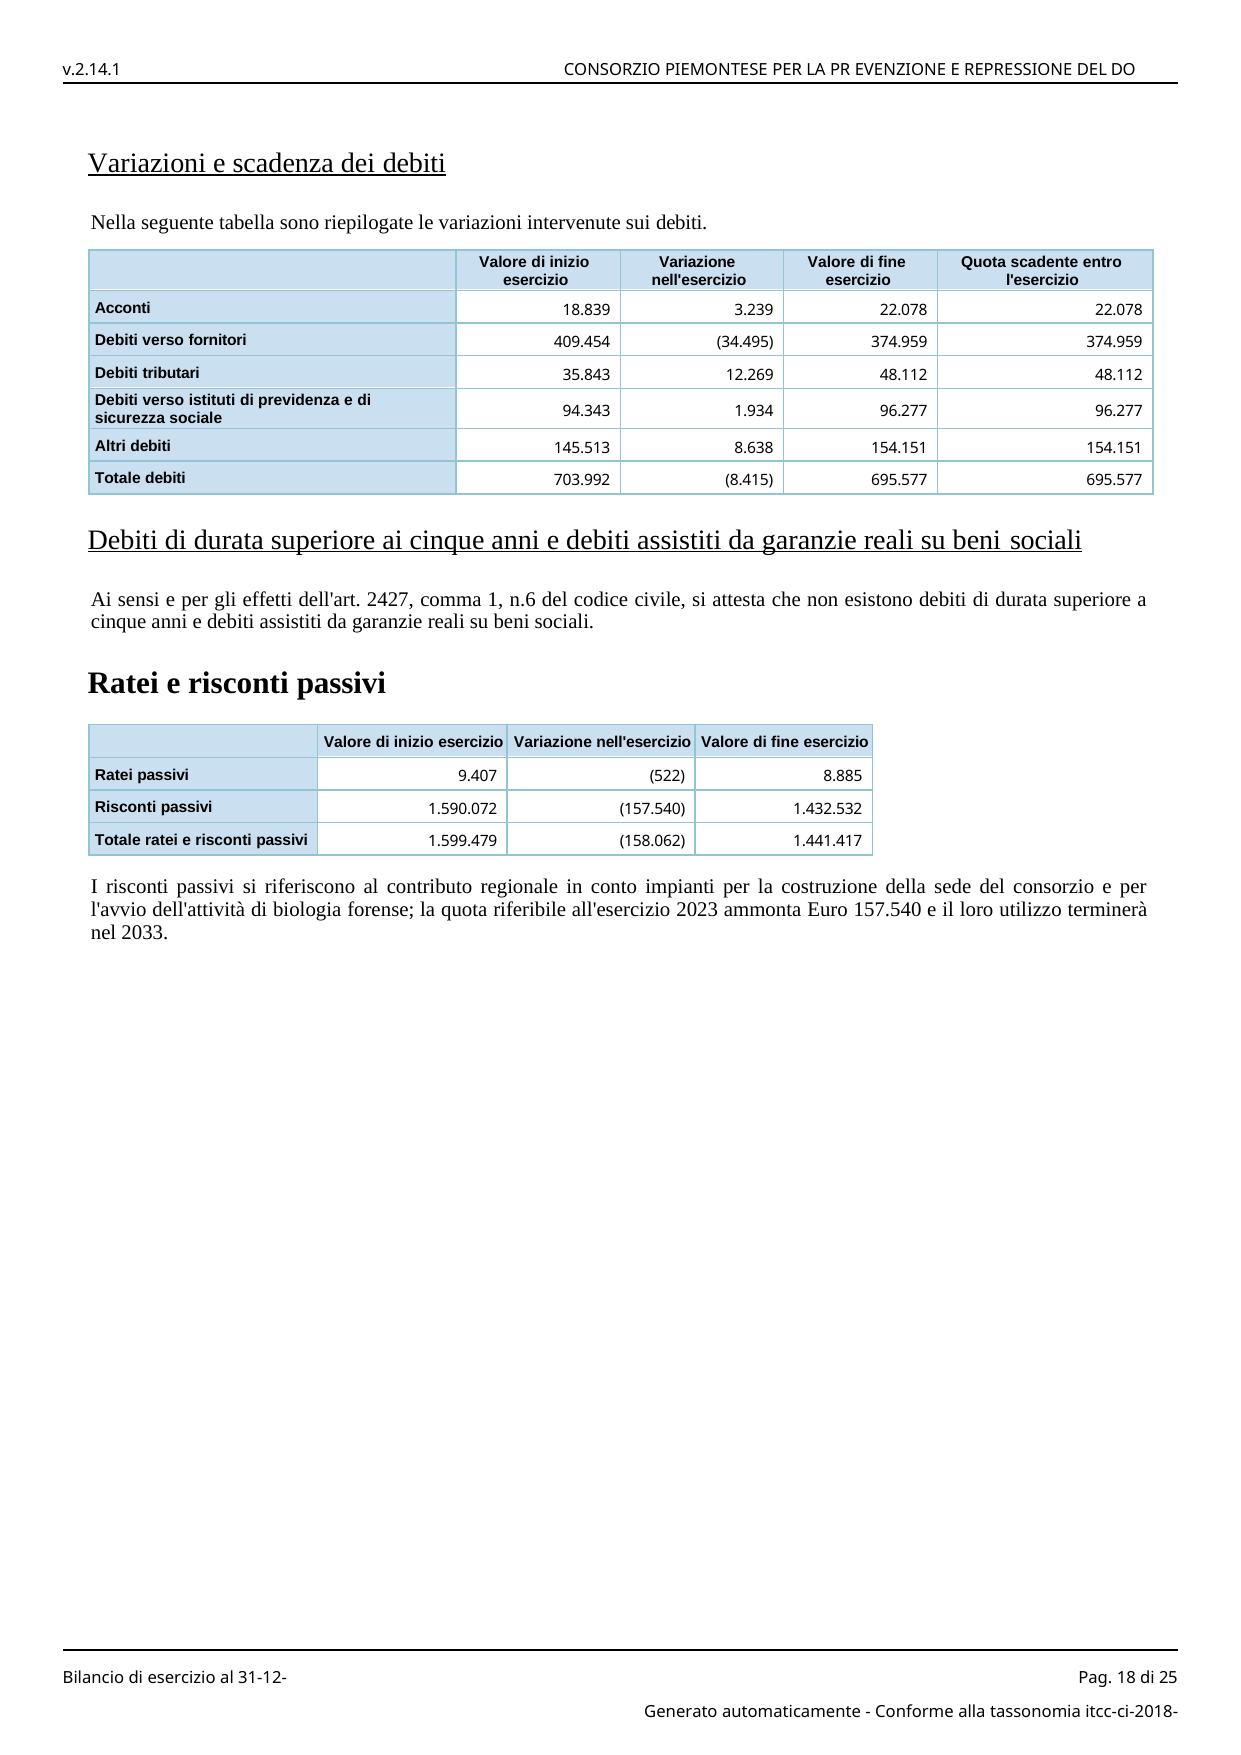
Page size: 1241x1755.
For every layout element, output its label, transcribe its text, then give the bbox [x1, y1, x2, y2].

table_cell Totale debiti [90, 462, 455, 493]
text Nella seguente tabella sono riepilogate le variazioni intervenute sui debiti. [91, 210, 1163, 234]
table_header Valore di inizio esercizio [318, 725, 506, 756]
table_cell (158.062) [508, 823, 694, 854]
table_cell 96.277 [938, 389, 1152, 428]
table_cell 94.343 [457, 389, 620, 428]
table_cell 1.599.479 [318, 823, 506, 854]
table_header Quota scadente entro l'esercizio [938, 251, 1152, 289]
table_cell 154.151 [938, 429, 1152, 460]
table_cell (8.415) [621, 462, 783, 493]
table_cell (522) [508, 758, 694, 789]
table_cell 1.934 [621, 389, 783, 428]
table_cell Debiti verso fornitori [90, 324, 455, 355]
table_cell 22.078 [938, 291, 1152, 322]
table_cell Debiti tributari [90, 356, 455, 387]
table_cell Debiti verso istituti di previdenza e di sicurezza sociale [90, 389, 455, 428]
table_cell 8.885 [696, 758, 872, 789]
table_cell 1.432.532 [696, 791, 872, 822]
table_cell (34.495) [621, 324, 783, 355]
table_cell 22.078 [784, 291, 937, 322]
table_cell 35.843 [457, 356, 620, 387]
subtitle Ratei e risconti passivi [87, 664, 1163, 700]
table_cell 695.577 [784, 462, 937, 493]
text I risconti passivi si riferiscono al contributo regionale in conto impianti per la costruzione della sede del consorzio e per l'avvio dell'attività di biologia forense; la quota riferibile all'esercizio 2023 ammonta Euro 157.540 e il loro utilizzo terminerà nel 2033. [91, 875, 1150, 944]
table_header Valore di inizio esercizio [457, 251, 620, 289]
table_header Valore di fine esercizio [696, 725, 872, 756]
table_cell 18.839 [457, 291, 620, 322]
subtitle Debiti di durata superiore ai cinque anni e debiti assistiti da garanzie reali su beni sociali [87, 523, 1163, 555]
table_cell 695.577 [938, 462, 1152, 493]
table_cell 374.959 [938, 324, 1152, 355]
table_cell 12.269 [621, 356, 783, 387]
table_cell Totale ratei e risconti passivi [90, 823, 317, 854]
table_cell 96.277 [784, 389, 937, 428]
table_header Variazione nell'esercizio [508, 725, 694, 756]
table_cell 145.513 [457, 429, 620, 460]
text Ai sensi e per gli effetti dell'art. 2427, comma 1, n.6 del codice civile, si attesta che non esistono debiti di durata superiore a cinque anni e debiti assistiti da garanzie reali su beni sociali. [91, 588, 1150, 633]
table_header Valore di fine esercizio [784, 251, 937, 289]
table_cell 8.638 [621, 429, 783, 460]
table_cell 703.992 [457, 462, 620, 493]
table_cell 154.151 [784, 429, 937, 460]
subtitle Variazioni e scadenza dei debiti [87, 146, 1163, 178]
table_cell (157.540) [508, 791, 694, 822]
table_cell Risconti passivi [90, 791, 317, 822]
table_cell Ratei passivi [90, 758, 317, 789]
table_cell Acconti [90, 291, 455, 322]
table_header [90, 251, 455, 289]
table_cell 9.407 [318, 758, 506, 789]
table_cell 1.590.072 [318, 791, 506, 822]
table_cell 48.112 [938, 356, 1152, 387]
table_cell 1.441.417 [696, 823, 872, 854]
table_header [90, 725, 317, 756]
table_cell Altri debiti [90, 429, 455, 460]
table_cell 48.112 [784, 356, 937, 387]
table_cell 409.454 [457, 324, 620, 355]
table_header Variazione nell'esercizio [621, 251, 783, 289]
table_cell 374.959 [784, 324, 937, 355]
table_cell 3.239 [621, 291, 783, 322]
